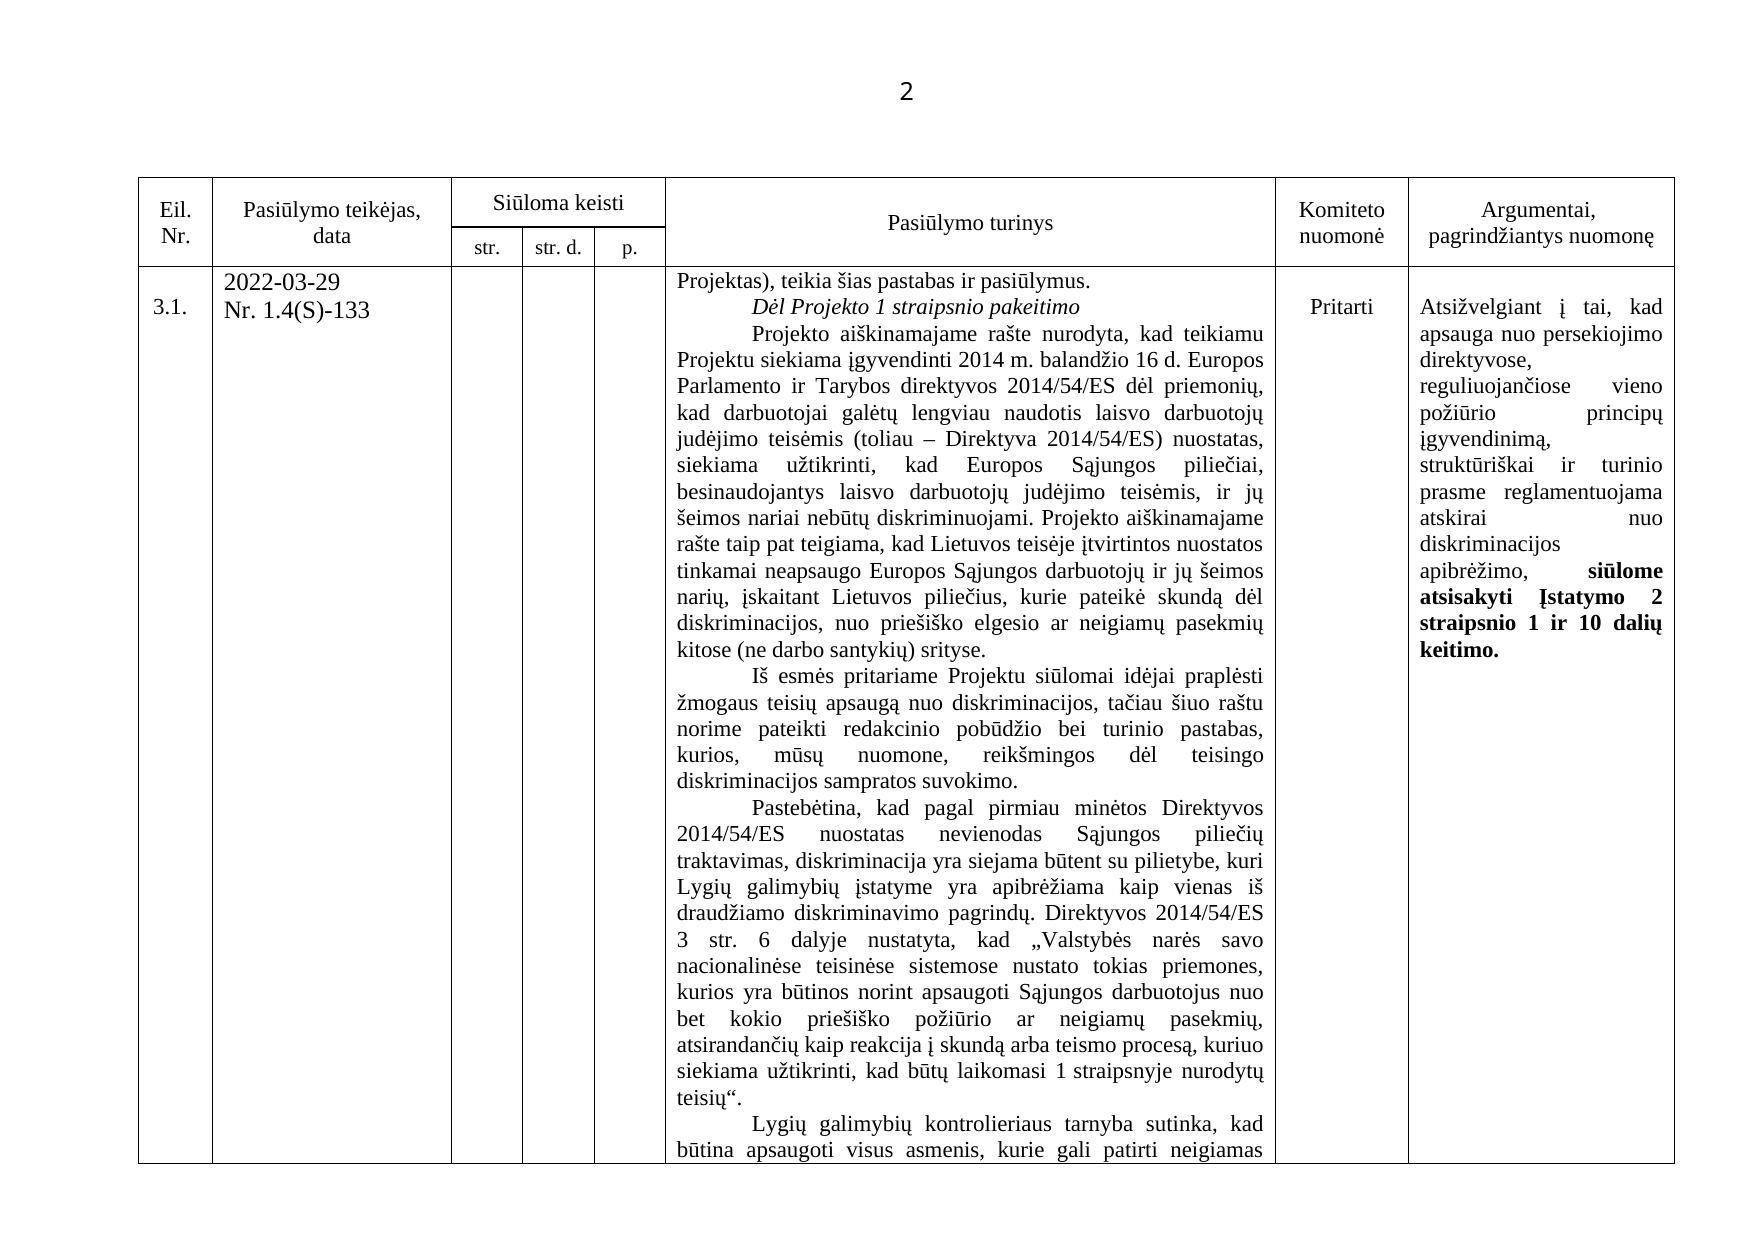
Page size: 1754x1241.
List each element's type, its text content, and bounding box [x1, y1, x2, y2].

table_header Pasiūlymo turinys [666, 178, 1275, 266]
table_cell [452, 267, 522, 1163]
table_header Komiteto nuomonė [1276, 178, 1408, 266]
table_cell str. [452, 228, 522, 266]
table_cell Projektas), teikia šias pastabas ir pasiūlymus. Dėl Projekto 1 straipsnio pakeitimo Projekto aiškinamajame rašte nurodyta, kad teikiamu Projektu siekiama įgyvendinti 2014 m. balandžio 16 d. Europos Parlamento ir Tarybos direktyvos 2014/54/ES dėl priemonių, kad darbuotojai galėtų lengviau naudotis laisvo darbuotojų judėjimo teisėmis (toliau – Direktyva 2014/54/ES) nuostatas, siekiama užtikrinti, kad Europos Sąjungos piliečiai, besinaudojantys laisvo darbuotojų judėjimo teisėmis, ir jų šeimos nariai nebūtų diskriminuojami. Projekto aiškinamajame rašte taip pat teigiama, kad Lietuvos teisėje įtvirtintos nuostatos tinkamai neapsaugo Europos Sąjungos darbuotojų ir jų šeimos narių, įskaitant Lietuvos piliečius, kurie pateikė skundą dėl diskriminacijos, nuo priešiško elgesio ar neigiamų pasekmių kitose (ne darbo santykių) srityse. Iš esmės pritariame Projektu siūlomai idėjai praplėsti žmogaus teisių apsaugą nuo diskriminacijos, tačiau šiuo raštu norime pateikti redakcinio pobūdžio bei turinio pastabas, kurios, mūsų nuomone, reikšmingos dėl teisingo diskriminacijos sampratos suvokimo. Pastebėtina, kad pagal pirmiau minėtos Direktyvos 2014/54/ES nuostatas nevienodas Sąjungos piliečių traktavimas, diskriminacija yra siejama būtent su pilietybe, kuri Lygių galimybių įstatyme yra apibrėžiama kaip vienas iš draudžiamo diskriminavimo pagrindų. Direktyvos 2014/54/ES 3 str. 6 dalyje nustatyta, kad „Valstybės narės savo nacionalinėse teisinėse sistemose nustato tokias priemones, kurios yra būtinos norint apsaugoti Sąjungos darbuotojus nuo bet kokio priešiško požiūrio ar neigiamų pasekmių, atsirandančių kaip reakcija į skundą arba teismo procesą, kuriuo siekiama užtikrinti, kad būtų laikomasi 1 straipsnyje nurodytų teisių“. Lygių galimybių kontrolieriaus tarnyba sutinka, kad būtina apsaugoti visus asmenis, kurie gali patirti neigiamas [666, 267, 1275, 1163]
table_header Eil. Nr. [139, 178, 212, 266]
table_cell Pritarti [1276, 267, 1408, 1163]
table_cell 3.1. [139, 267, 212, 1163]
table_cell [523, 267, 594, 1163]
table_cell 2022-03-29 Nr. 1.4(S)-133 [213, 267, 451, 1163]
table_header Argumentai, pagrindžiantys nuomonę [1409, 178, 1674, 266]
table_header Pasiūlymo teikėjas, data [213, 178, 451, 266]
table_cell [595, 267, 665, 1163]
table_cell str. d. [523, 228, 594, 266]
table_header Siūloma keisti [452, 178, 665, 226]
table_cell p. [595, 228, 665, 266]
table_cell Atsižvelgiant į tai, kad apsauga nuo persekiojimo direktyvose, reguliuojančiose vieno požiūrio principų įgyvendinimą, struktūriškai ir turinio prasme reglamentuojama atskirai nuo diskriminacijos apibrėžimo, siūlome atsisakyti Įstatymo 2 straipsnio 1 ir 10 dalių keitimo. [1409, 267, 1674, 1163]
